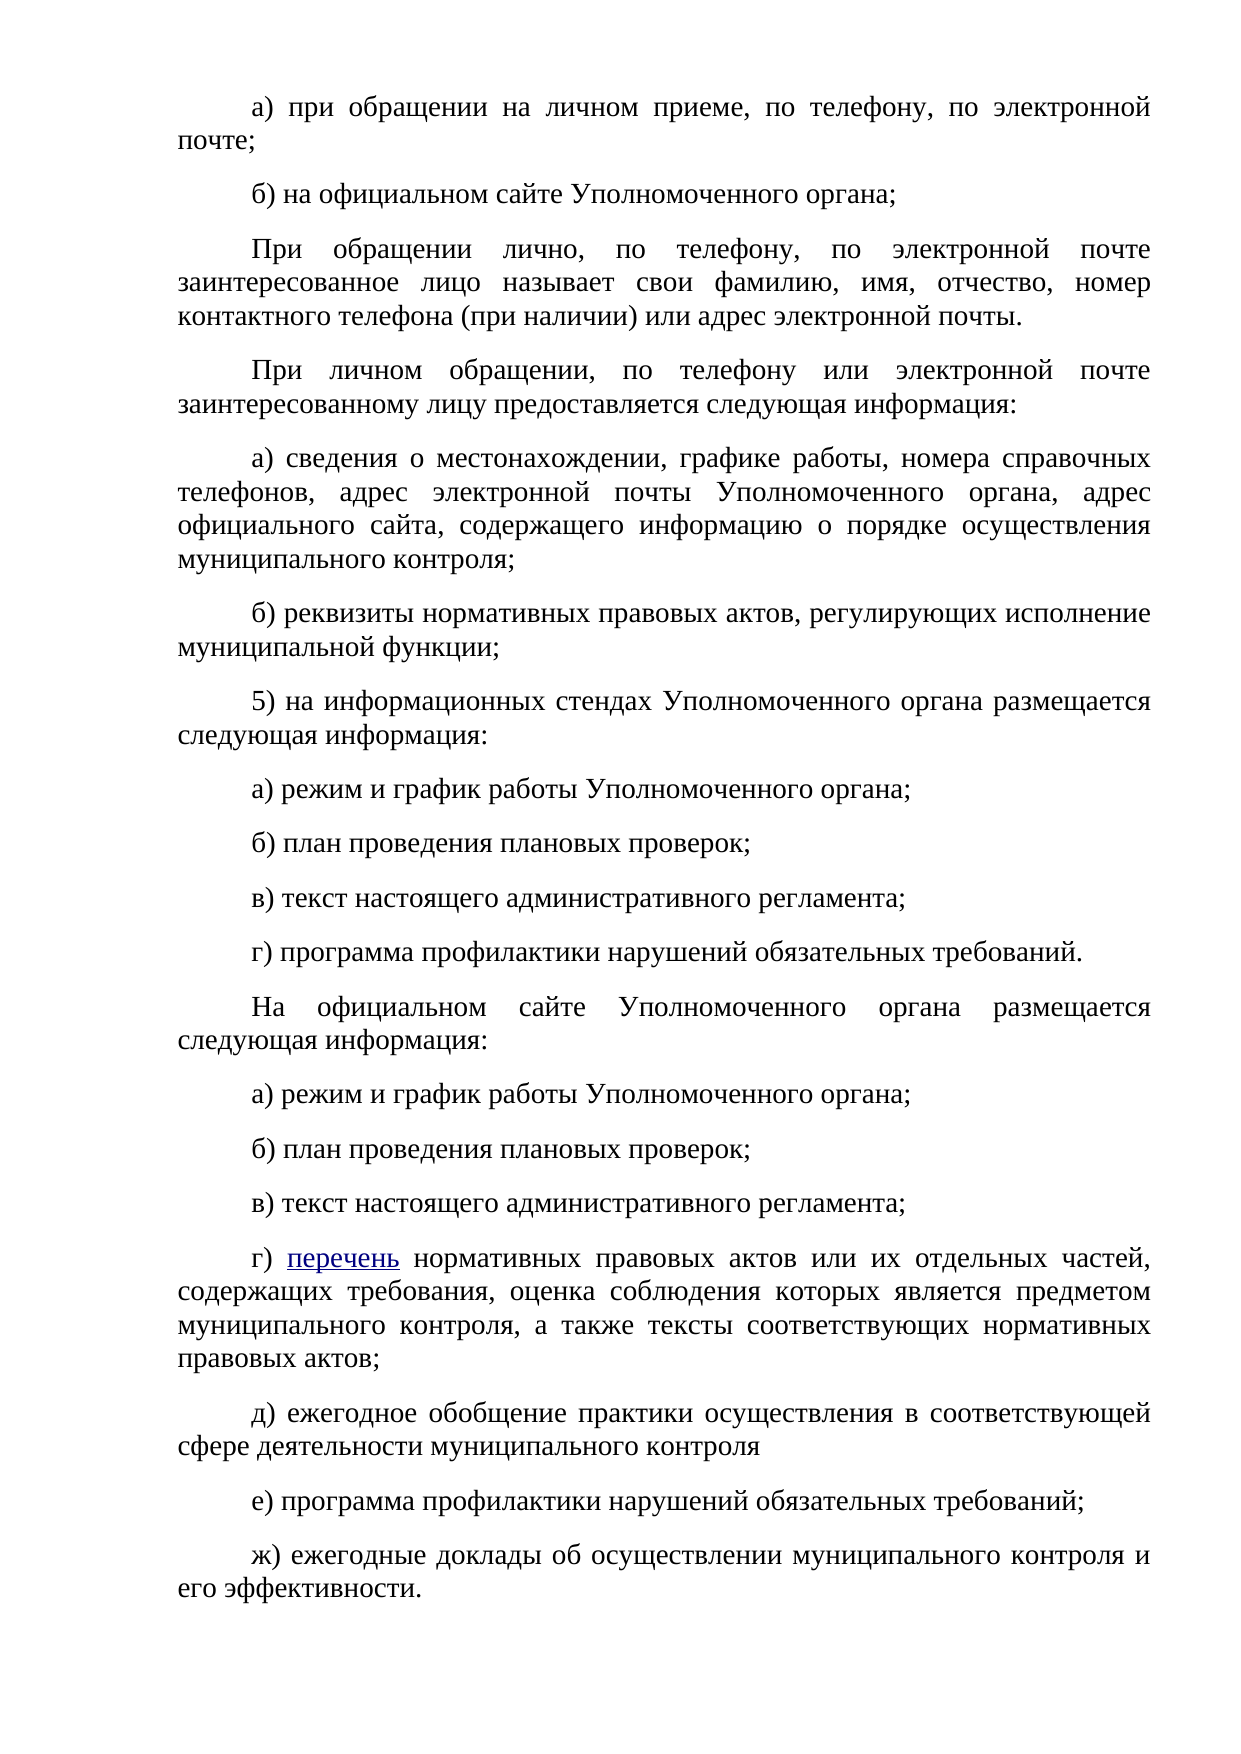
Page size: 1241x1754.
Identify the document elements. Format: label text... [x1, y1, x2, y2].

text 5) на информационных стендах Уполномоченного органа размещается следующая информация: [177, 683, 1152, 750]
text б) план проведения плановых проверок; [177, 1131, 1152, 1164]
text б) план проведения плановых проверок; [177, 826, 1152, 859]
text ж) ежегодные доклады об осуществлении муниципального контроля и его эффективности. [177, 1537, 1152, 1604]
text При обращении лично, по телефону, по электронной почте заинтересованное лицо называет свои фамилию, имя, отчество, номер контактного телефона (при наличии) или адрес электронной почты. [177, 231, 1152, 332]
text а) режим и график работы Уполномоченного органа; [177, 771, 1152, 805]
text При личном обращении, по телефону или электронной почте заинтересованному лицу предоставляется следующая информация: [177, 352, 1152, 419]
text б) на официальном сайте Уполномоченного органа; [177, 177, 1152, 210]
text а) режим и график работы Уполномоченного органа; [177, 1077, 1152, 1110]
text г) программа профилактики нарушений обязательных требований. [177, 934, 1152, 968]
text а) сведения о местонахождении, графике работы, номера справочных телефонов, адрес электронной почты Уполномоченного органа, адрес официального сайта, содержащего информацию о порядке осуществления муниципального контроля; [177, 440, 1152, 574]
text в) текст настоящего административного регламента; [177, 880, 1152, 913]
text в) текст настоящего административного регламента; [177, 1185, 1152, 1219]
text б) реквизиты нормативных правовых актов, регулирующих исполнение муниципальной функции; [177, 595, 1152, 662]
text а) при обращении на личном приеме, по телефону, по электронной почте; [177, 89, 1152, 156]
text е) программа профилактики нарушений обязательных требований; [177, 1483, 1152, 1516]
text г) перечень нормативных правовых актов или их отдельных частей, содержащих требования, оценка соблюдения которых является предметом муниципального контроля, а также тексты соответствующих нормативных правовых актов; [177, 1240, 1152, 1374]
text д) ежегодное обобщение практики осуществления в соответствующей сфере деятельности муниципального контроля [177, 1395, 1152, 1462]
text На официальном сайте Уполномоченного органа размещается следующая информация: [177, 989, 1152, 1056]
